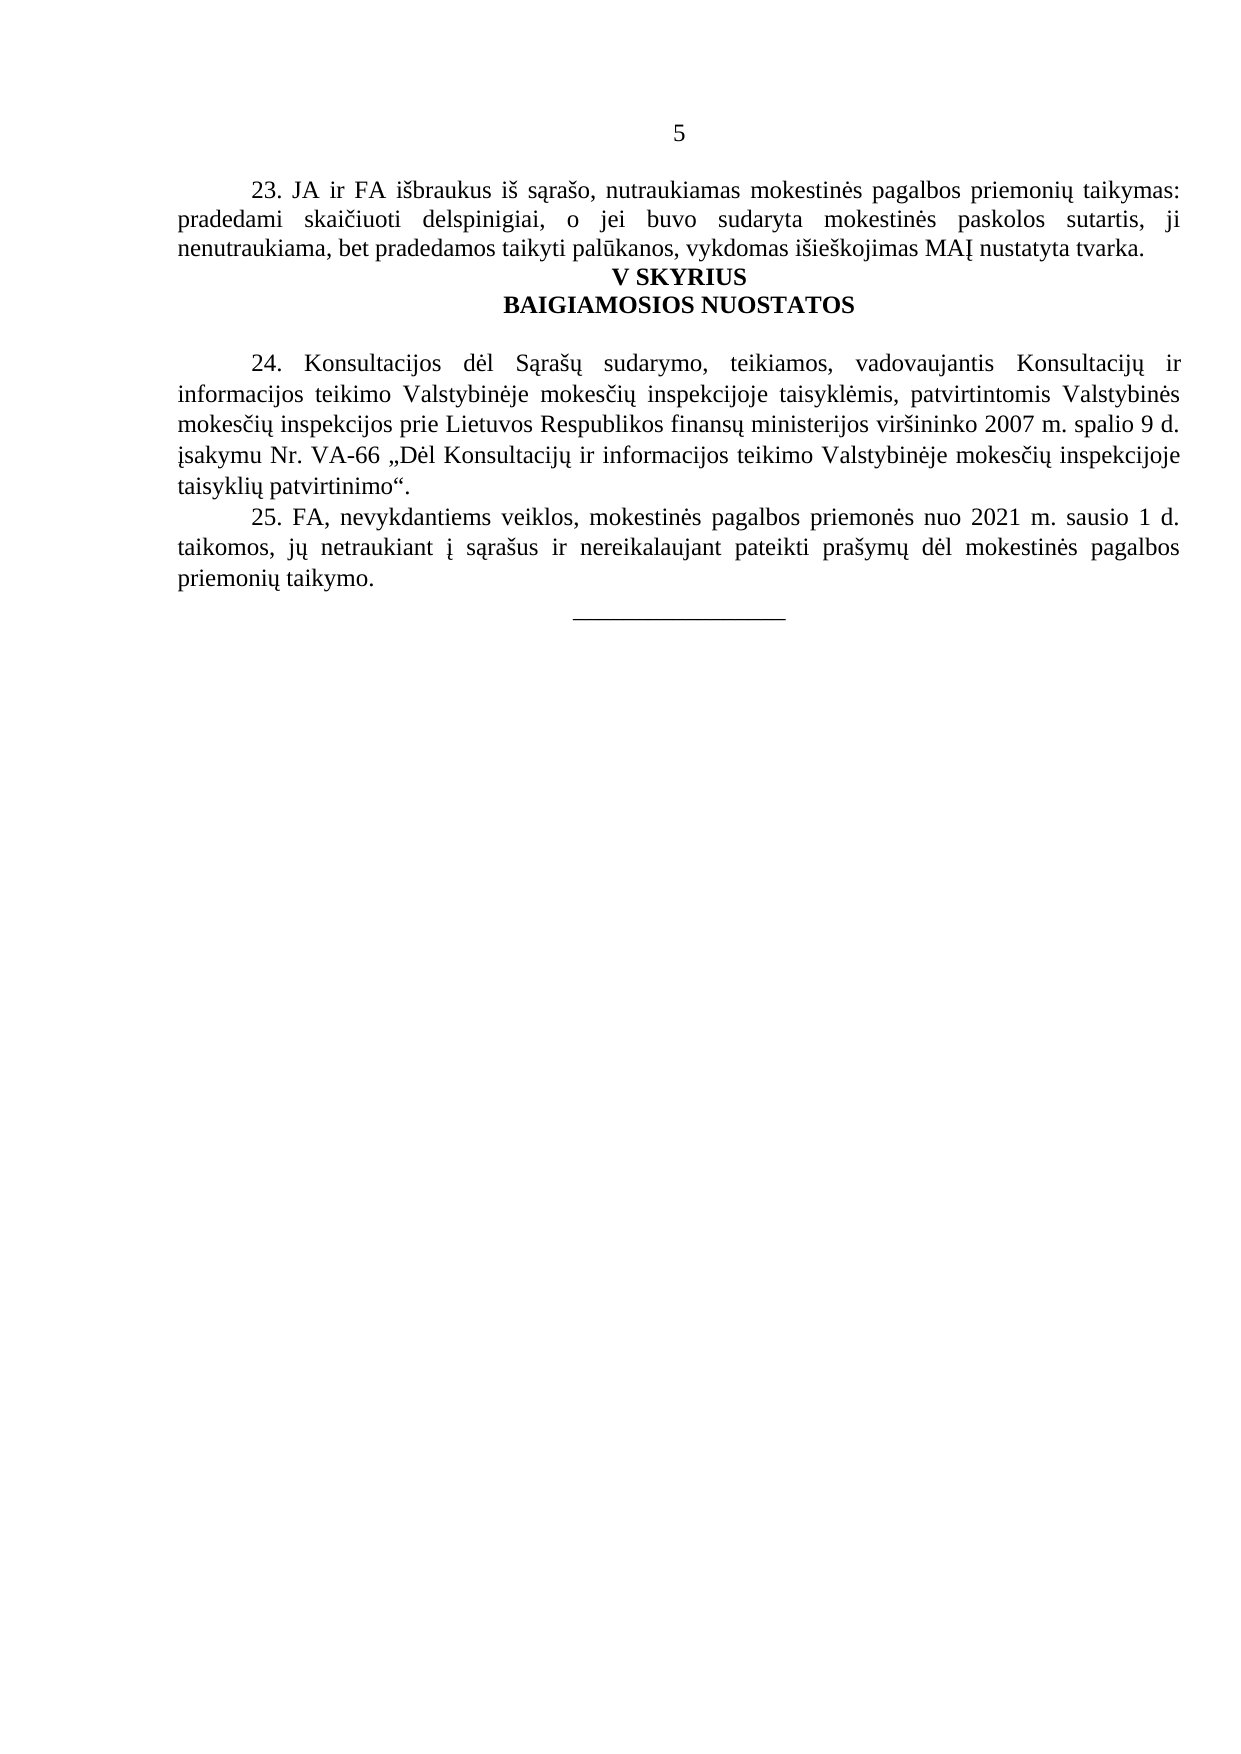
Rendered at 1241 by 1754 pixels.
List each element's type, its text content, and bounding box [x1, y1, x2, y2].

text _________________ [177, 594, 1181, 623]
text BAIGIAMOSIOS NUOSTATOS [177, 291, 1181, 319]
text 23. JA ir FA išbraukus iš sąrašo, nutraukiamas mokestinės pagalbos priemonių taikymas: pradedami skaičiuoti delspinigiai, o jei buvo sudaryta mokestinės paskolos sutartis, ji nenutraukiama, bet pradedamos taikyti palūkanos, vykdomas išieškojimas MAĮ nustatyta tvarka. [177, 176, 1181, 262]
text 24. Konsultacijos dėl Sąrašų sudarymo, teikiamos, vadovaujantis Konsultacijų ir informacijos teikimo Valstybinėje mokesčių inspekcijoje taisyklėmis, patvirtintomis Valstybinės mokesčių inspekcijos prie Lietuvos Respublikos finansų ministerijos viršininko 2007 m. spalio 9 d. įsakymu Nr. VA-66 „Dėl Konsultacijų ir informacijos teikimo Valstybinėje mokesčių inspekcijoje taisyklių patvirtinimo“. [177, 348, 1181, 500]
text V SKYRIUS [177, 262, 1181, 291]
text 25. FA, nevykdantiems veiklos, mokestinės pagalbos priemonės nuo 2021 m. sausio 1 d. taikomos, jų netraukiant į sąrašus ir nereikalaujant pateikti prašymų dėl mokestinės pagalbos priemonių taikymo. [177, 502, 1181, 592]
